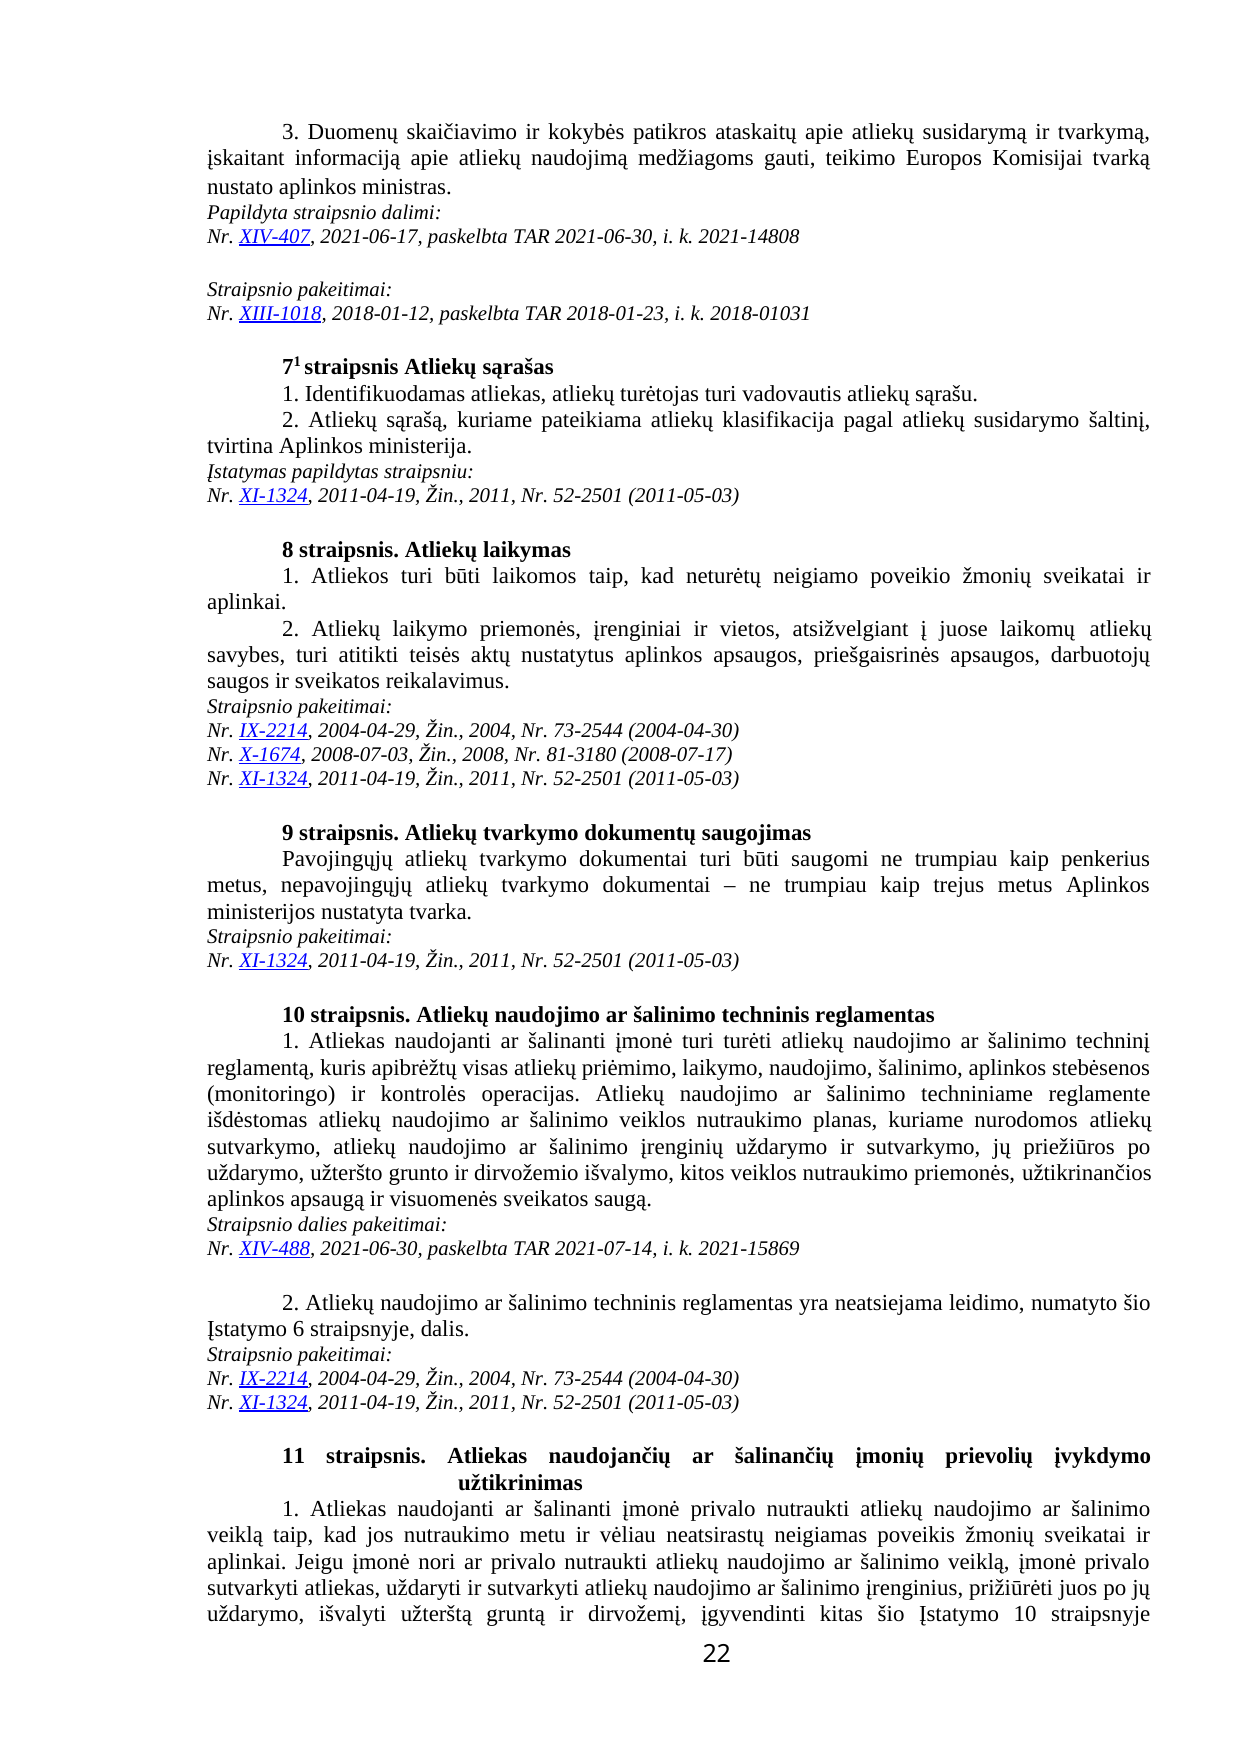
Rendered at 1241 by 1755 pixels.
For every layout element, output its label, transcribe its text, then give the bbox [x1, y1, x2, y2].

text Straipsnio pakeitimai: [207, 1341, 1152, 1366]
text Nr. IX-2214, 2004-04-29, Žin., 2004, Nr. 73-2544 (2004-04-30) [207, 718, 1152, 742]
text Papildyta straipsnio dalimi: [207, 199, 1152, 224]
text 1. Atliekas naudojanti ar šalinanti įmonė privalo nutraukti atliekų naudojimo ar šalinimo veiklą taip, kad jos nutraukimo metu ir vėliau neatsirastų neigiamas poveikis žmonių sveikatai ir aplinkai. Jeigu įmonė nori ar privalo nutraukti atliekų naudojimo ar šalinimo veiklą, įmonė privalo sutvarkyti atliekas, uždaryti ir sutvarkyti atliekų naudojimo ar šalinimo įrenginius, prižiūrėti juos po jų uždarymo, išvalyti užterštą gruntą ir dirvožemį, įgyvendinti kitas šio Įstatymo 10 straipsnyje [207, 1495, 1152, 1627]
text Nr. XI-1324, 2011-04-19, Žin., 2011, Nr. 52-2501 (2011-05-03) [207, 1389, 1152, 1414]
text 1. Atliekos turi būti laikomos taip, kad neturėtų neigiamo poveikio žmonių sveikatai ir aplinkai. [207, 562, 1152, 615]
text 71 straipsnis Atliekų sąrašas [207, 353, 1152, 380]
text Straipsnio dalies pakeitimai: [207, 1212, 1152, 1236]
text Nr. XI-1324, 2011-04-19, Žin., 2011, Nr. 52-2501 (2011-05-03) [207, 948, 1152, 972]
text 2. Atliekų sąrašą, kuriame pateikiama atliekų klasifikacija pagal atliekų susidarymo šaltinį, tvirtina Aplinkos ministerija. [207, 406, 1152, 459]
text Straipsnio pakeitimai: [207, 694, 1152, 718]
text Nr. XIII-1018, 2018-01-12, paskelbta TAR 2018-01-23, i. k. 2018-01031 [207, 301, 1152, 324]
text 1. Identifikuodamas atliekas, atliekų turėtojas turi vadovautis atliekų sąrašu. [207, 380, 1152, 406]
text Nr. XIV-407, 2021-06-17, paskelbta TAR 2021-06-30, i. k. 2021-14808 [207, 224, 1152, 248]
text Nr. XI-1324, 2011-04-19, Žin., 2011, Nr. 52-2501 (2011-05-03) [207, 483, 1152, 507]
text 8 straipsnis. Atliekų laikymas [207, 536, 1152, 562]
text Nr. IX-2214, 2004-04-29, Žin., 2004, Nr. 73-2544 (2004-04-30) [207, 1366, 1152, 1389]
text Straipsnio pakeitimai: [207, 276, 1152, 301]
text Įstatymas papildytas straipsniu: [207, 459, 1152, 483]
text Nr. XIV-488, 2021-06-30, paskelbta TAR 2021-07-14, i. k. 2021-15869 [207, 1236, 1152, 1260]
text 3. Duomenų skaičiavimo ir kokybės patikros ataskaitų apie atliekų susidarymą ir tvarkymą, įskaitant informaciją apie atliekų naudojimą medžiagoms gauti, teikimo Europos Komisijai tvarką nustato aplinkos ministras. [207, 118, 1152, 199]
text Nr. X-1674, 2008-07-03, Žin., 2008, Nr. 81-3180 (2008-07-17) [207, 742, 1152, 766]
text 9 straipsnis. Atliekų tvarkymo dokumentų saugojimas [207, 819, 1152, 845]
text Pavojingųjų atliekų tvarkymo dokumentai turi būti saugomi ne trumpiau kaip penkerius metus, nepavojingųjų atliekų tvarkymo dokumentai – ne trumpiau kaip trejus metus Aplinkos ministerijos nustatyta tvarka. [207, 845, 1152, 924]
text 2. Atliekų laikymo priemonės, įrenginiai ir vietos, atsižvelgiant į juose laikomų atliekų savybes, turi atitikti teisės aktų nustatytus aplinkos apsaugos, priešgaisrinės apsaugos, darbuotojų saugos ir sveikatos reikalavimus. [207, 615, 1152, 694]
text 10 straipsnis. Atliekų naudojimo ar šalinimo techninis reglamentas [207, 1001, 1152, 1027]
text 11 straipsnis. Atliekas naudojančių ar šalinančių įmonių prievolių įvykdymo užtikrinimas [282, 1442, 1152, 1495]
text 1. Atliekas naudojanti ar šalinanti įmonė turi turėti atliekų naudojimo ar šalinimo techninį reglamentą, kuris apibrėžtų visas atliekų priėmimo, laikymo, naudojimo, šalinimo, aplinkos stebėsenos (monitoringo) ir kontrolės operacijas. Atliekų naudojimo ar šalinimo techniniame reglamente išdėstomas atliekų naudojimo ar šalinimo veiklos nutraukimo planas, kuriame nurodomos atliekų sutvarkymo, atliekų naudojimo ar šalinimo įrenginių uždarymo ir sutvarkymo, jų priežiūros po uždarymo, užteršto grunto ir dirvožemio išvalymo, kitos veiklos nutraukimo priemonės, užtikrinančios aplinkos apsaugą ir visuomenės sveikatos saugą. [207, 1027, 1152, 1212]
text 2. Atliekų naudojimo ar šalinimo techninis reglamentas yra neatsiejama leidimo, numatyto šio Įstatymo 6 straipsnyje, dalis. [207, 1289, 1152, 1341]
text Straipsnio pakeitimai: [207, 924, 1152, 948]
text Nr. XI-1324, 2011-04-19, Žin., 2011, Nr. 52-2501 (2011-05-03) [207, 766, 1152, 790]
